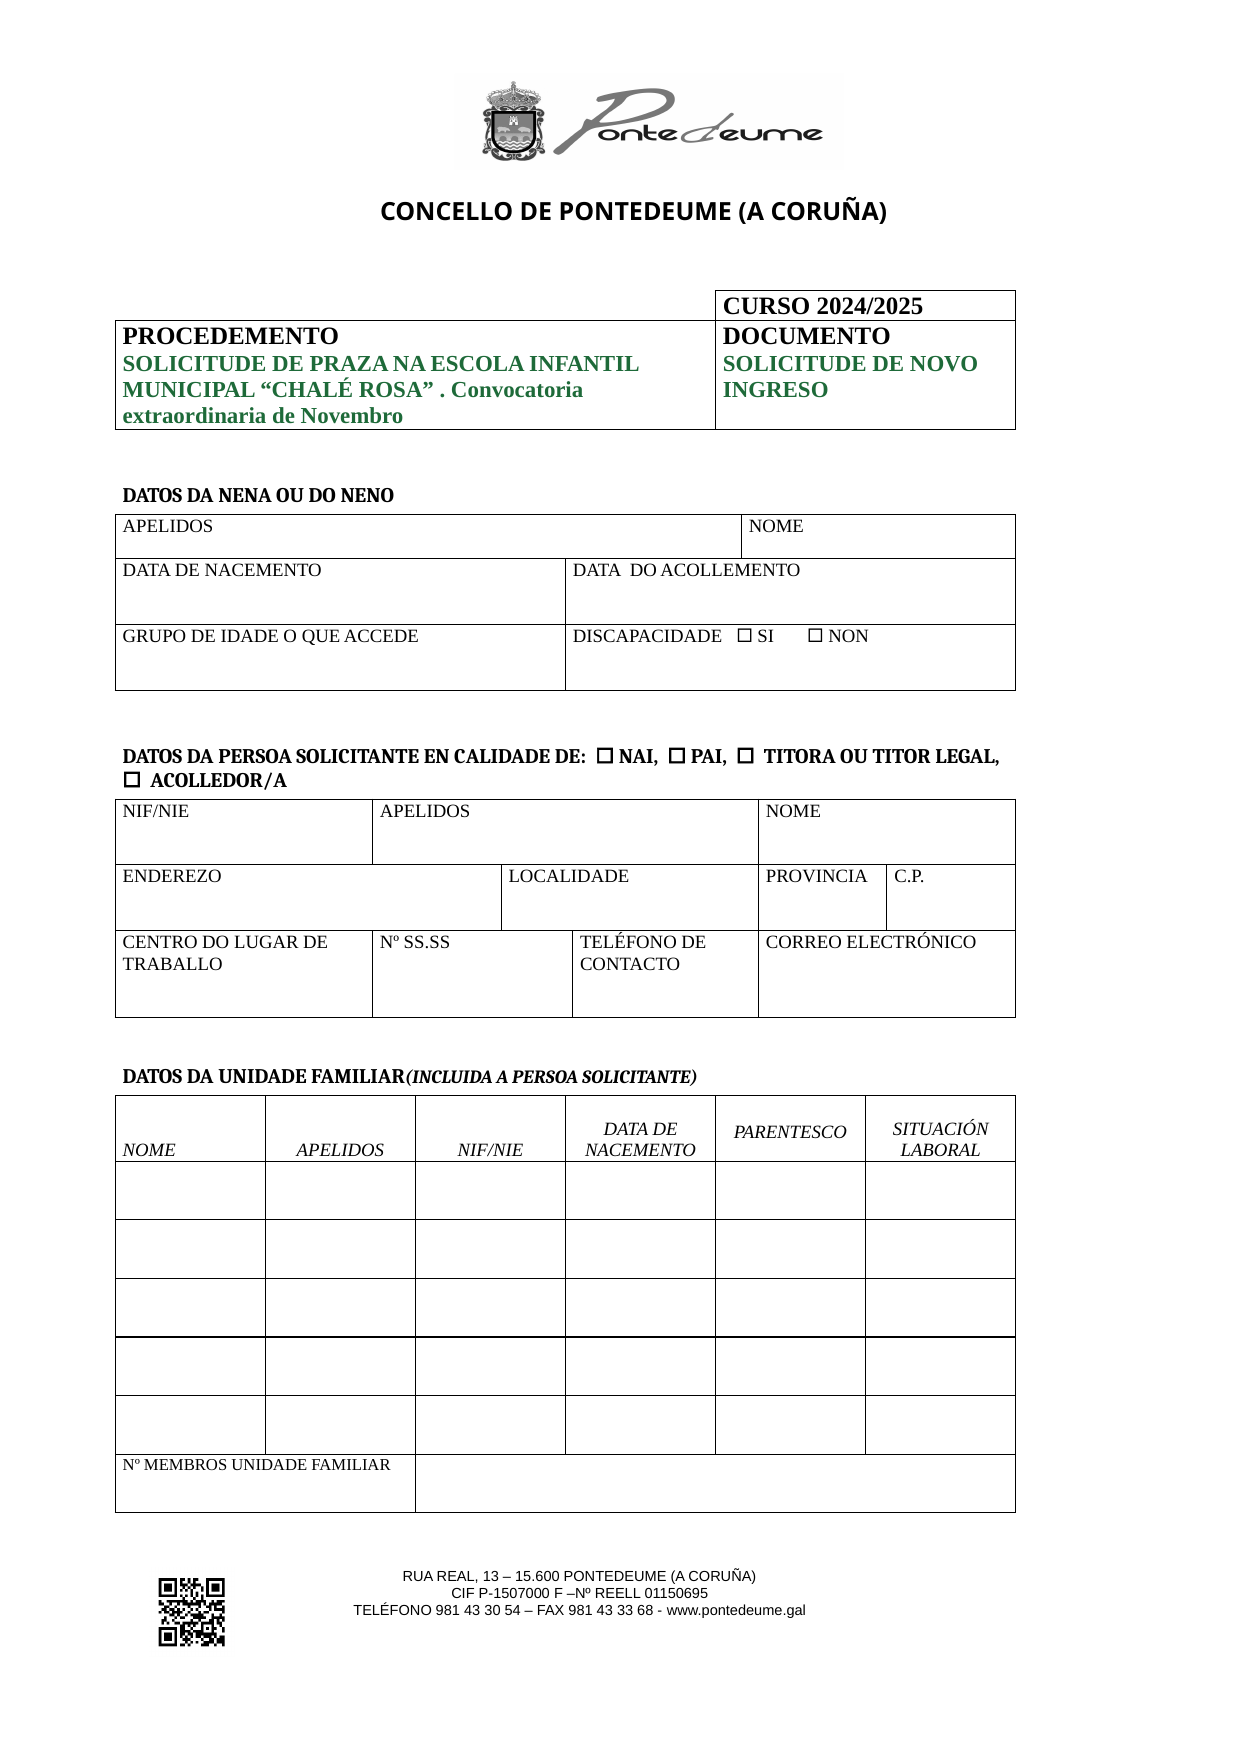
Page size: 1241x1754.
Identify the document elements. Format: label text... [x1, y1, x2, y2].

table_cell APELIDOS [373, 800, 758, 864]
table_cell [566, 1338, 715, 1395]
table_cell [866, 1338, 1015, 1395]
table_cell NOME [759, 800, 1015, 864]
table_cell C.P. [887, 865, 1015, 930]
table_cell [266, 1338, 415, 1395]
table_cell Nº SS.SS [373, 931, 572, 1017]
table_cell [416, 1279, 565, 1336]
table_cell [266, 1162, 415, 1219]
table_cell [566, 1220, 715, 1278]
table_cell PROCEDEMENTO SOLICITUDE DE PRAZA NA ESCOLA INFANTIL MUNICIPAL “CHALÉ ROSA” . Convocatoria extraordinaria de Novembro [116, 321, 715, 429]
table_cell [416, 1162, 565, 1219]
table_cell SITUACIÓN LABORAL [866, 1096, 1015, 1161]
table_cell NOME [116, 1096, 265, 1161]
table_cell [266, 1279, 415, 1336]
table_cell [416, 1338, 565, 1395]
table_cell [716, 1338, 865, 1395]
table_cell [866, 1396, 1015, 1453]
table_cell Nº MEMBROS UNIDADE FAMILIAR [116, 1455, 415, 1512]
picture [148, 1567, 235, 1657]
table_cell [866, 1220, 1015, 1278]
table_header DATOS DA UNIDADE FAMILIAR(INCLUIDA A PERSOA SOLICITANTE) [115, 1040, 1016, 1095]
table_cell [866, 1162, 1015, 1219]
table_cell PARENTESCO [716, 1096, 865, 1161]
table_cell [416, 1455, 1015, 1512]
table_header DATOS DA NENA OU DO NENO [115, 459, 1016, 514]
table_cell [416, 1220, 565, 1278]
table_cell NIF/NIE [116, 800, 372, 864]
table_cell NOME [742, 515, 1015, 558]
table_cell CENTRO DO LUGAR DE TRABALLO [116, 931, 372, 1017]
table_header [115, 290, 715, 320]
table_cell DOCUMENTO SOLICITUDE DE NOVO INGRESO [716, 321, 1015, 429]
table_cell [716, 1396, 865, 1453]
table_cell [716, 1162, 865, 1219]
table_cell [116, 1279, 265, 1336]
table_cell NIF/NIE [416, 1096, 565, 1161]
table_cell [116, 1338, 265, 1395]
table_cell [416, 1396, 565, 1453]
table_cell [566, 1279, 715, 1336]
table_cell [866, 1279, 1015, 1336]
table_header DATOS DA PERSOA SOLICITANTE EN CALIDADE DE:  NAI,  PAI,  TITORA OU TITOR LEGAL,  ACOLLEDOR/A [115, 719, 1016, 798]
table_cell [116, 1396, 265, 1453]
table_cell [116, 1220, 265, 1278]
table_cell [266, 1396, 415, 1453]
table_cell LOCALIDADE [502, 865, 758, 930]
table_cell DATA DE NACEMENTO [566, 1096, 715, 1161]
table_cell APELIDOS [266, 1096, 415, 1161]
table_cell [716, 1279, 865, 1336]
table_cell [566, 1396, 715, 1453]
table_cell DATA DE NACEMENTO [116, 559, 565, 624]
table_cell [566, 1162, 715, 1219]
table_cell PROVINCIA [759, 865, 886, 930]
table_cell [266, 1220, 415, 1278]
table_cell ENDEREZO [116, 865, 501, 930]
table_cell [716, 1220, 865, 1278]
table_cell GRUPO DE IDADE O QUE ACCEDE [116, 625, 565, 689]
table_cell APELIDOS [116, 515, 741, 558]
table_cell CORREO ELECTRÓNICO [759, 931, 1015, 1017]
table_header CURSO 2024/2025 [716, 291, 1015, 320]
table_cell [116, 1162, 265, 1219]
table_cell TELÉFONO DE CONTACTO [573, 931, 758, 1017]
table_cell DISCAPACIDADE ͏ ͏ SI  NON [566, 625, 1015, 689]
table_cell DATA DO A͏COLLEMENTO [566, 559, 1015, 624]
